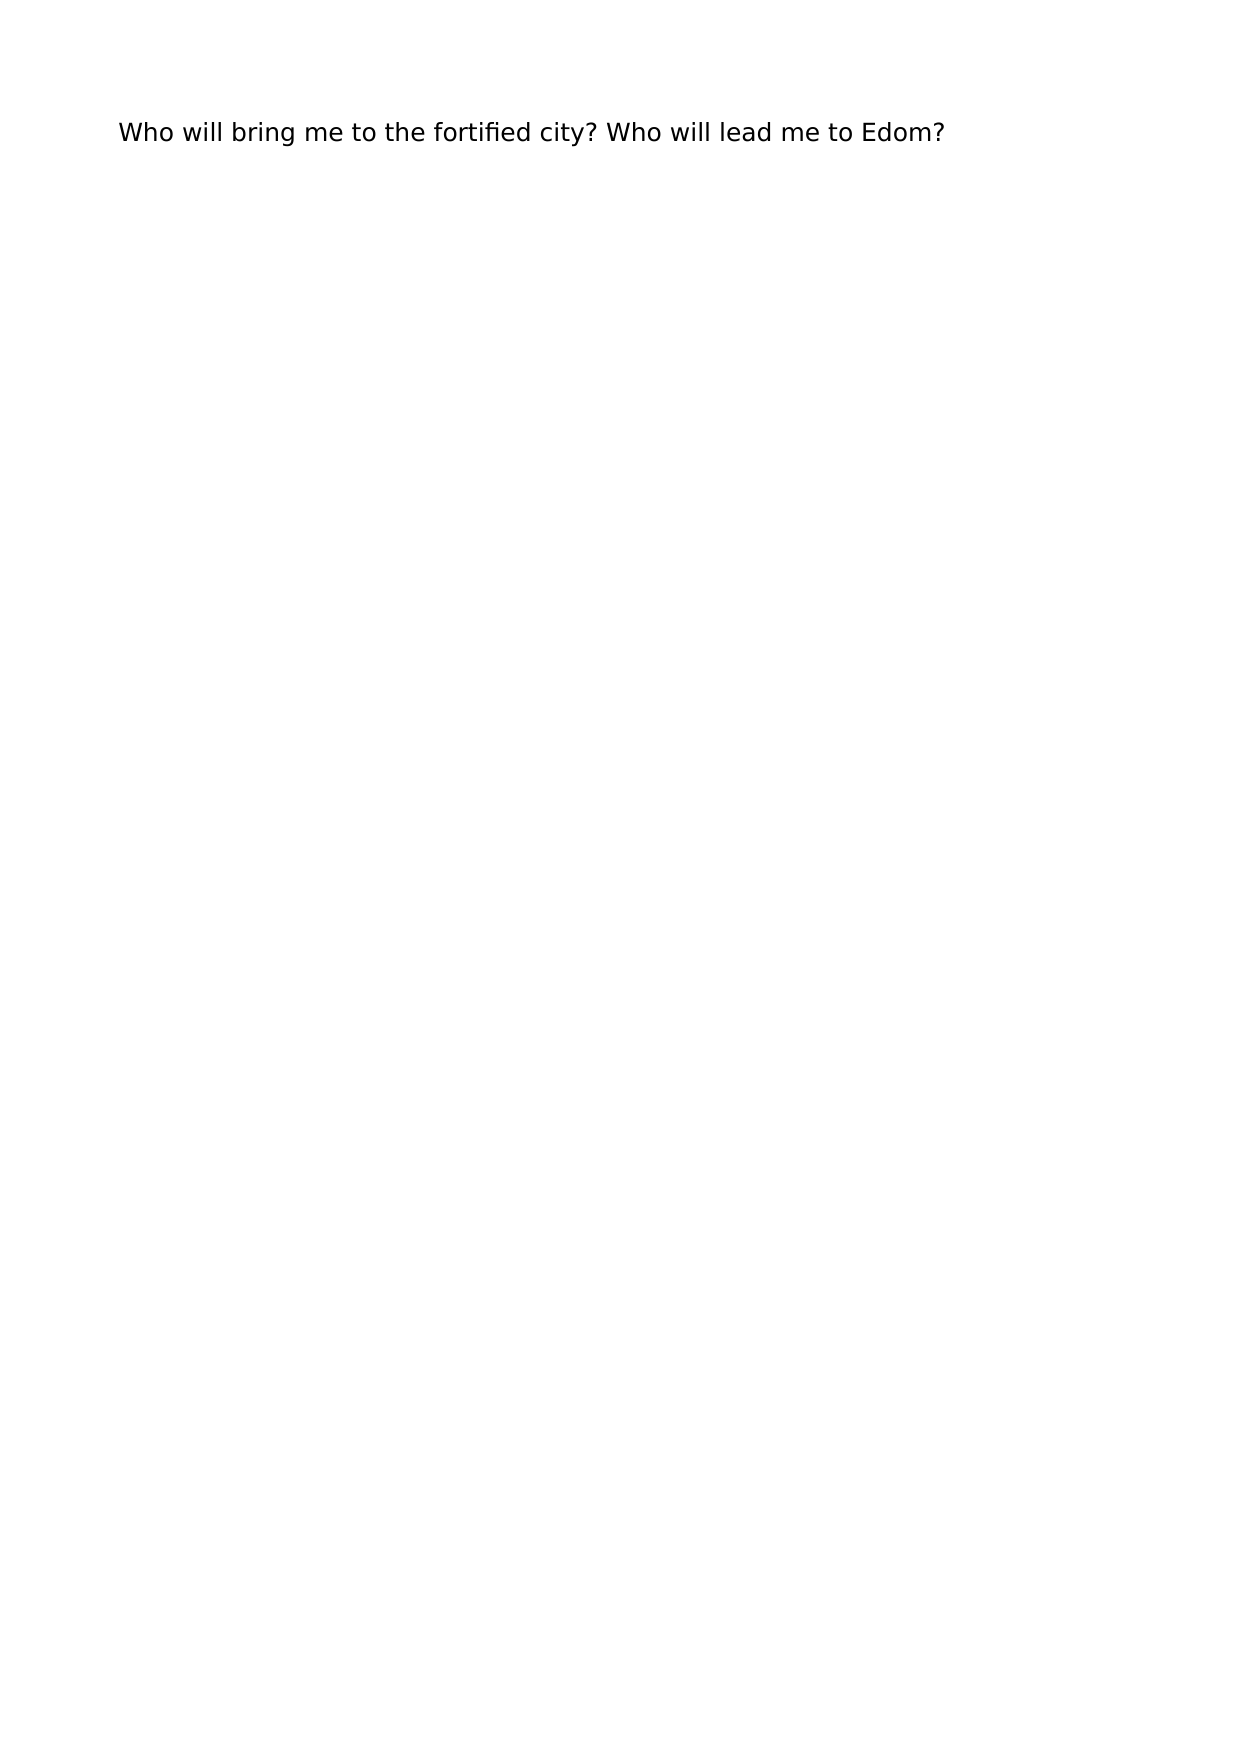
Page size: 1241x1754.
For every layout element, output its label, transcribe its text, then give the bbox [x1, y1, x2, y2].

text Who will bring me to the fortified city? Who will lead me to Edom? [118, 118, 1122, 147]
